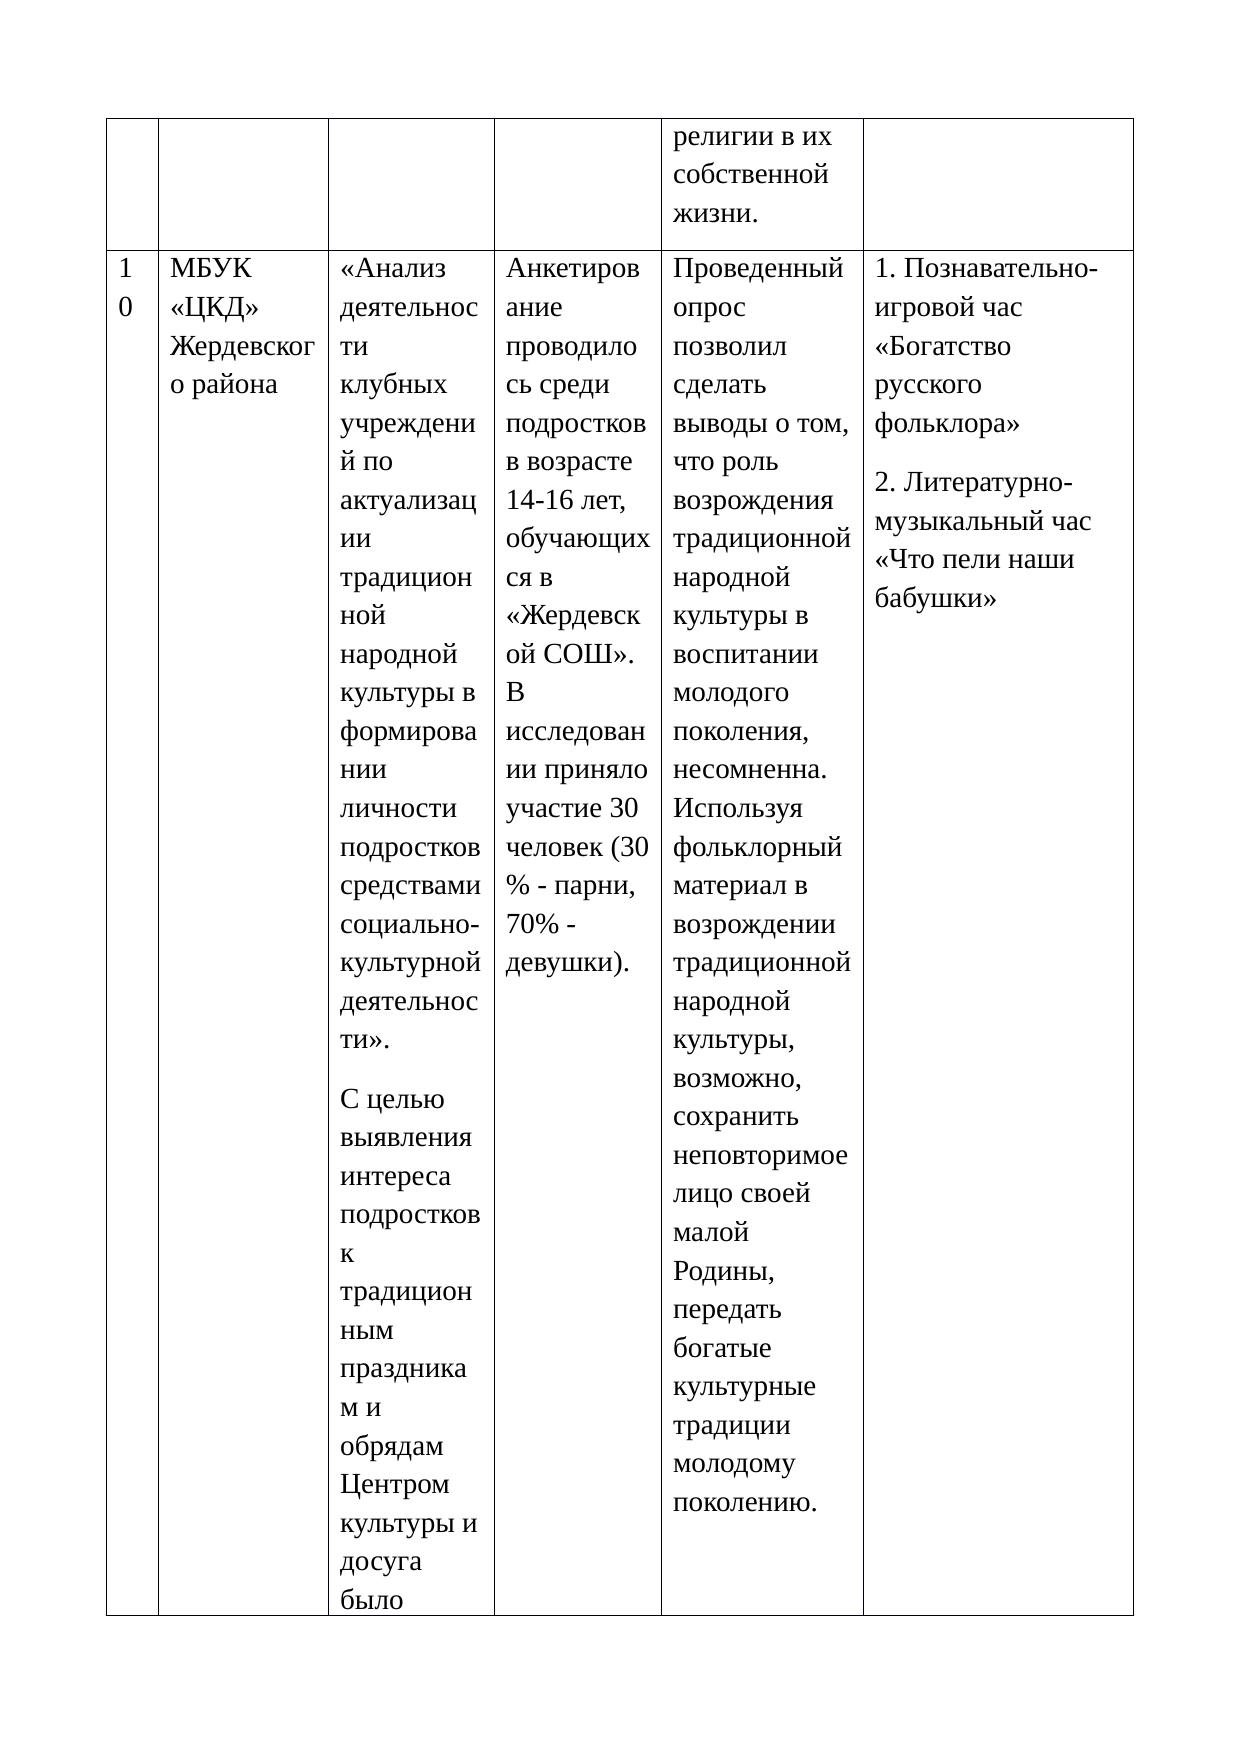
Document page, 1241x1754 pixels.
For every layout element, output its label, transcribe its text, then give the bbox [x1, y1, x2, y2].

table_cell религии в их собственной жизни. [662, 119, 863, 249]
table_cell Анкетирование проводилось среди подростков в возрасте 14-16 лет, обучающихся в «Жердевской СОШ». В исследовании приняло участие 30 человек (30 % - парни, 70% - девушки). [495, 251, 661, 1615]
table_cell МБУК «ЦКД» Жердевского района [159, 251, 328, 1615]
table_cell 10 [107, 251, 158, 1615]
table_cell Проведенный опрос позволил сделать выводы о том, что роль возрождения традиционной народной культуры в воспитании молодого поколения, несомненна. Используя фольклорный материал в возрождении традиционной народной культуры, возможно, сохранить неповторимое лицо своей малой Родины, передать богатые культурные традиции молодому поколению. [662, 251, 863, 1615]
table_cell [107, 119, 158, 249]
table_cell [329, 119, 494, 249]
table_cell [495, 119, 661, 249]
table_cell [159, 119, 328, 249]
table_cell 1. Познавательно-игровой час «Богатство русского фольклора» 2. Литературно-музыкальный час «Что пели наши бабушки» [864, 251, 1133, 1615]
table_cell [864, 119, 1133, 249]
table_cell «Анализ деятельности клубных учреждений по актуализации традиционной народной культуры в формировании личности подростков средствами социально-культурной деятельности». С целью выявления интереса подростков к традиционным праздникам и обрядам Центром культуры и досуга было [329, 251, 494, 1615]
